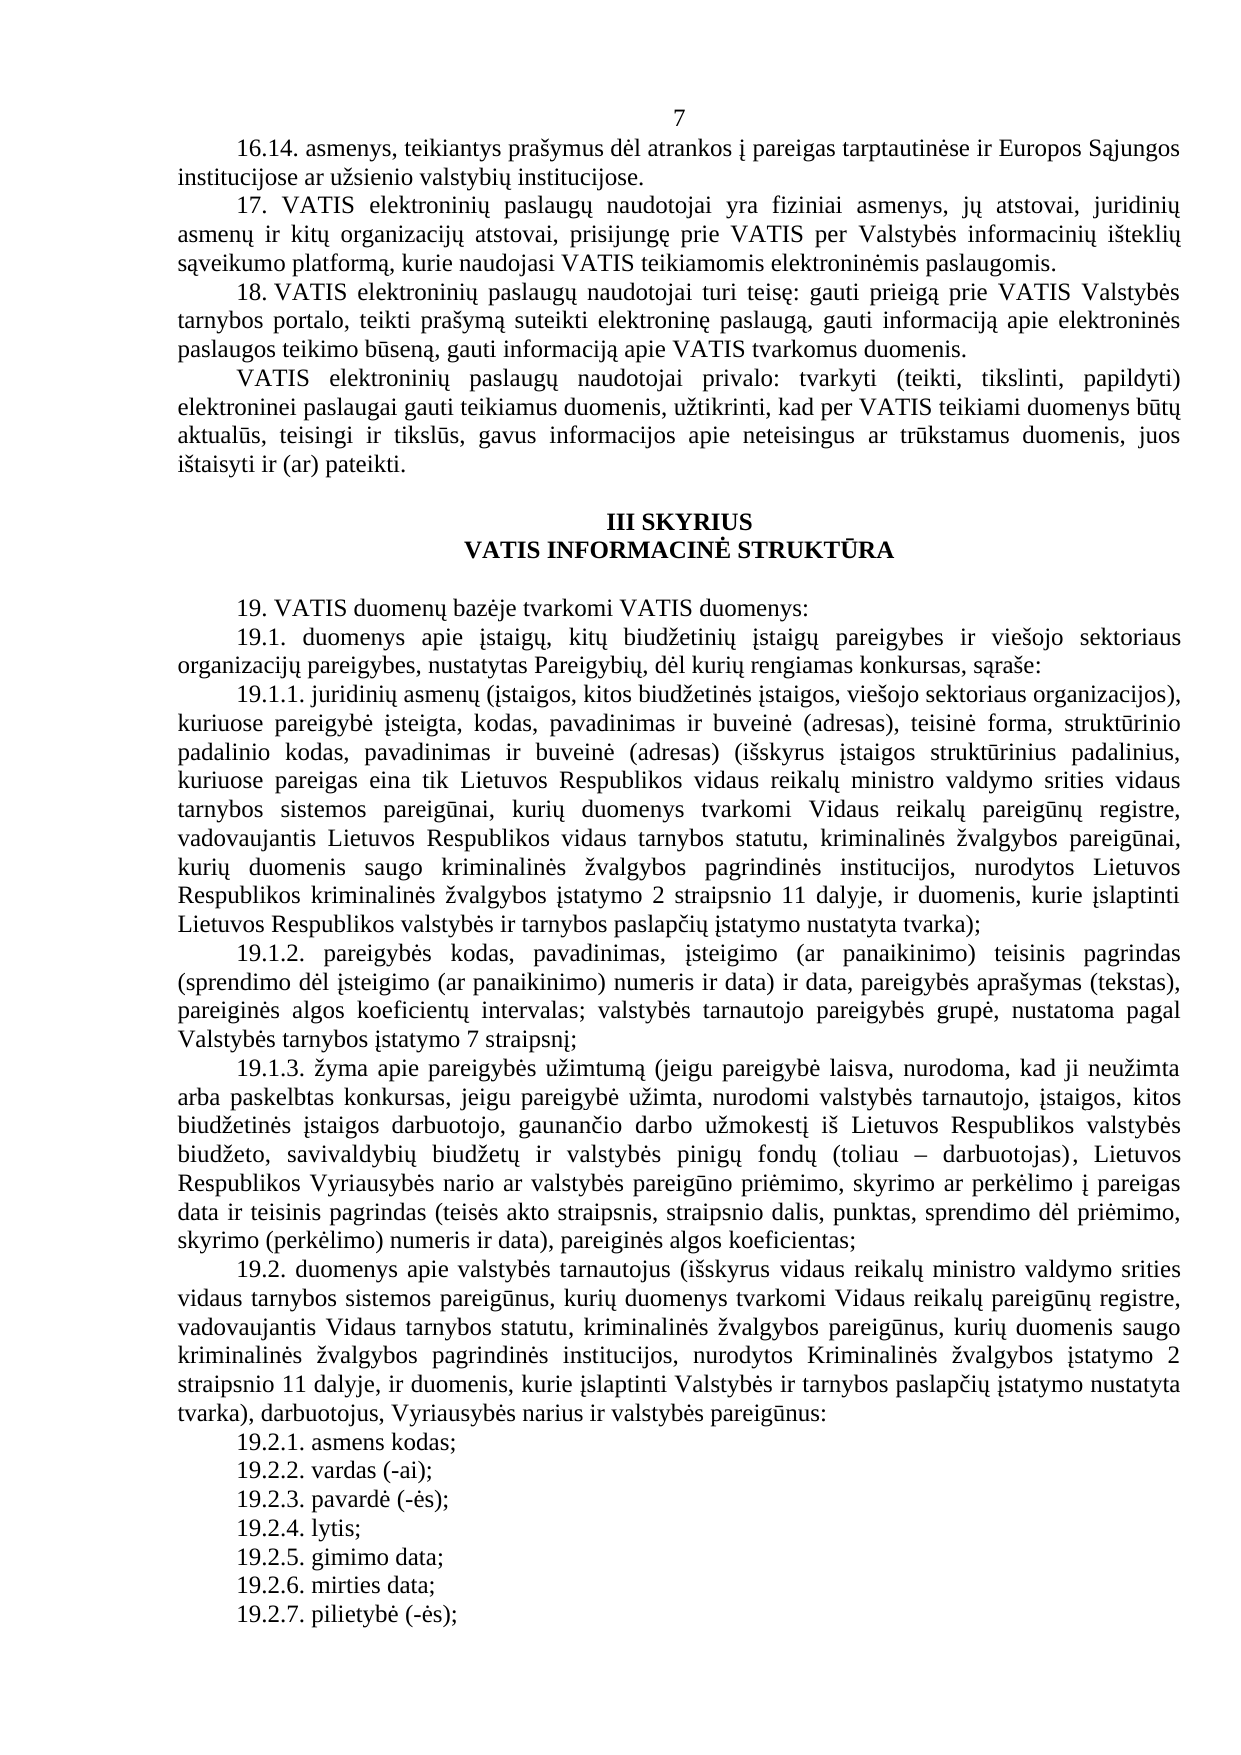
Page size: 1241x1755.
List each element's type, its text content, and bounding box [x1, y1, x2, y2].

text III SKYRIUS [177, 507, 1181, 535]
text 19.2.6. mirties data; [177, 1570, 1181, 1599]
text 19.1. duomenys apie įstaigų, kitų biudžetinių įstaigų pareigybes ir viešojo sektoriaus organizacijų pareigybes, nustatytas Pareigybių, dėl kurių rengiamas konkursas, sąraše: [177, 622, 1181, 679]
text 19.2.5. gimimo data; [177, 1542, 1181, 1570]
text 16.14. asmenys, teikiantys prašymus dėl atrankos į pareigas tarptautinėse ir Europos Sąjungos institucijose ar užsienio valstybių institucijose. [177, 133, 1181, 190]
text 19.2. duomenys apie valstybės tarnautojus (išskyrus vidaus reikalų ministro valdymo srities vidaus tarnybos sistemos pareigūnus, kurių duomenys tvarkomi Vidaus reikalų pareigūnų registre, vadovaujantis Vidaus tarnybos statutu, kriminalinės žvalgybos pareigūnus, kurių duomenis saugo kriminalinės žvalgybos pagrindinės institucijos, nurodytos Kriminalinės žvalgybos įstatymo 2 straipsnio 11 dalyje, ir duomenis, kurie įslaptinti Valstybės ir tarnybos paslapčių įstatymo nustatyta tvarka), darbuotojus, Vyriausybės narius ir valstybės pareigūnus: [177, 1254, 1181, 1427]
text 19.1.1. juridinių asmenų (įstaigos, kitos biudžetinės įstaigos, viešojo sektoriaus organizacijos), kuriuose pareigybė įsteigta, kodas, pavadinimas ir buveinė (adresas), teisinė forma, struktūrinio padalinio kodas, pavadinimas ir buveinė (adresas) (išskyrus įstaigos struktūrinius padalinius, kuriuose pareigas eina tik Lietuvos Respublikos vidaus reikalų ministro valdymo srities vidaus tarnybos sistemos pareigūnai, kurių duomenys tvarkomi Vidaus reikalų pareigūnų registre, vadovaujantis Lietuvos Respublikos vidaus tarnybos statutu, kriminalinės žvalgybos pareigūnai, kurių duomenis saugo kriminalinės žvalgybos pagrindinės institucijos, nurodytos Lietuvos Respublikos kriminalinės žvalgybos įstatymo 2 straipsnio 11 dalyje, ir duomenis, kurie įslaptinti Lietuvos Respublikos valstybės ir tarnybos paslapčių įstatymo nustatyta tvarka); [177, 679, 1181, 938]
text 19.2.2. vardas (-ai); [177, 1455, 1181, 1484]
text 19.2.7. pilietybė (-ės); [177, 1599, 1181, 1628]
text VATIS INFORMACINĖ STRUKTŪRA [177, 535, 1181, 564]
text 19.1.3. žyma apie pareigybės užimtumą (jeigu pareigybė laisva, nurodoma, kad ji neužimta arba paskelbtas konkursas, jeigu pareigybė užimta, nurodomi valstybės tarnautojo, įstaigos, kitos biudžetinės įstaigos darbuotojo, gaunančio darbo užmokestį iš Lietuvos Respublikos valstybės biudžeto, savivaldybių biudžetų ir valstybės pinigų fondų (toliau – darbuotojas), Lietuvos Respublikos Vyriausybės nario ar valstybės pareigūno priėmimo, skyrimo ar perkėlimo į pareigas data ir teisinis pagrindas (teisės akto straipsnis, straipsnio dalis, punktas, sprendimo dėl priėmimo, skyrimo (perkėlimo) numeris ir data), pareiginės algos koeficientas; [177, 1053, 1181, 1254]
text VATIS elektroninių paslaugų naudotojai privalo: tvarkyti (teikti, tikslinti, papildyti) elektroninei paslaugai gauti teikiamus duomenis, užtikrinti, kad per VATIS teikiami duomenys būtų aktualūs, teisingi ir tikslūs, gavus informacijos apie neteisingus ar trūkstamus duomenis, juos ištaisyti ir (ar) pateikti. [177, 363, 1181, 478]
text 19.2.4. lytis; [177, 1513, 1181, 1542]
text 19.2.1. asmens kodas; [177, 1427, 1181, 1455]
text 19. VATIS duomenų bazėje tvarkomi VATIS duomenys: [177, 593, 1181, 622]
text 17. VATIS elektroninių paslaugų naudotojai yra fiziniai asmenys, jų atstovai, juridinių asmenų ir kitų organizacijų atstovai, prisijungę prie VATIS per Valstybės informacinių išteklių sąveikumo platformą, kurie naudojasi VATIS teikiamomis elektroninėmis paslaugomis. [177, 190, 1181, 277]
text 18. VATIS elektroninių paslaugų naudotojai turi teisę: gauti prieigą prie VATIS Valstybės tarnybos portalo, teikti prašymą suteikti elektroninę paslaugą, gauti informaciją apie elektroninės paslaugos teikimo būseną, gauti informaciją apie VATIS tvarkomus duomenis. [177, 277, 1181, 363]
text 19.1.2. pareigybės kodas, pavadinimas, įsteigimo (ar panaikinimo) teisinis pagrindas (sprendimo dėl įsteigimo (ar panaikinimo) numeris ir data) ir data, pareigybės aprašymas (tekstas), pareiginės algos koeficientų intervalas; valstybės tarnautojo pareigybės grupė, nustatoma pagal Valstybės tarnybos įstatymo 7 straipsnį; [177, 938, 1181, 1053]
text 19.2.3. pavardė (-ės); [177, 1484, 1181, 1513]
